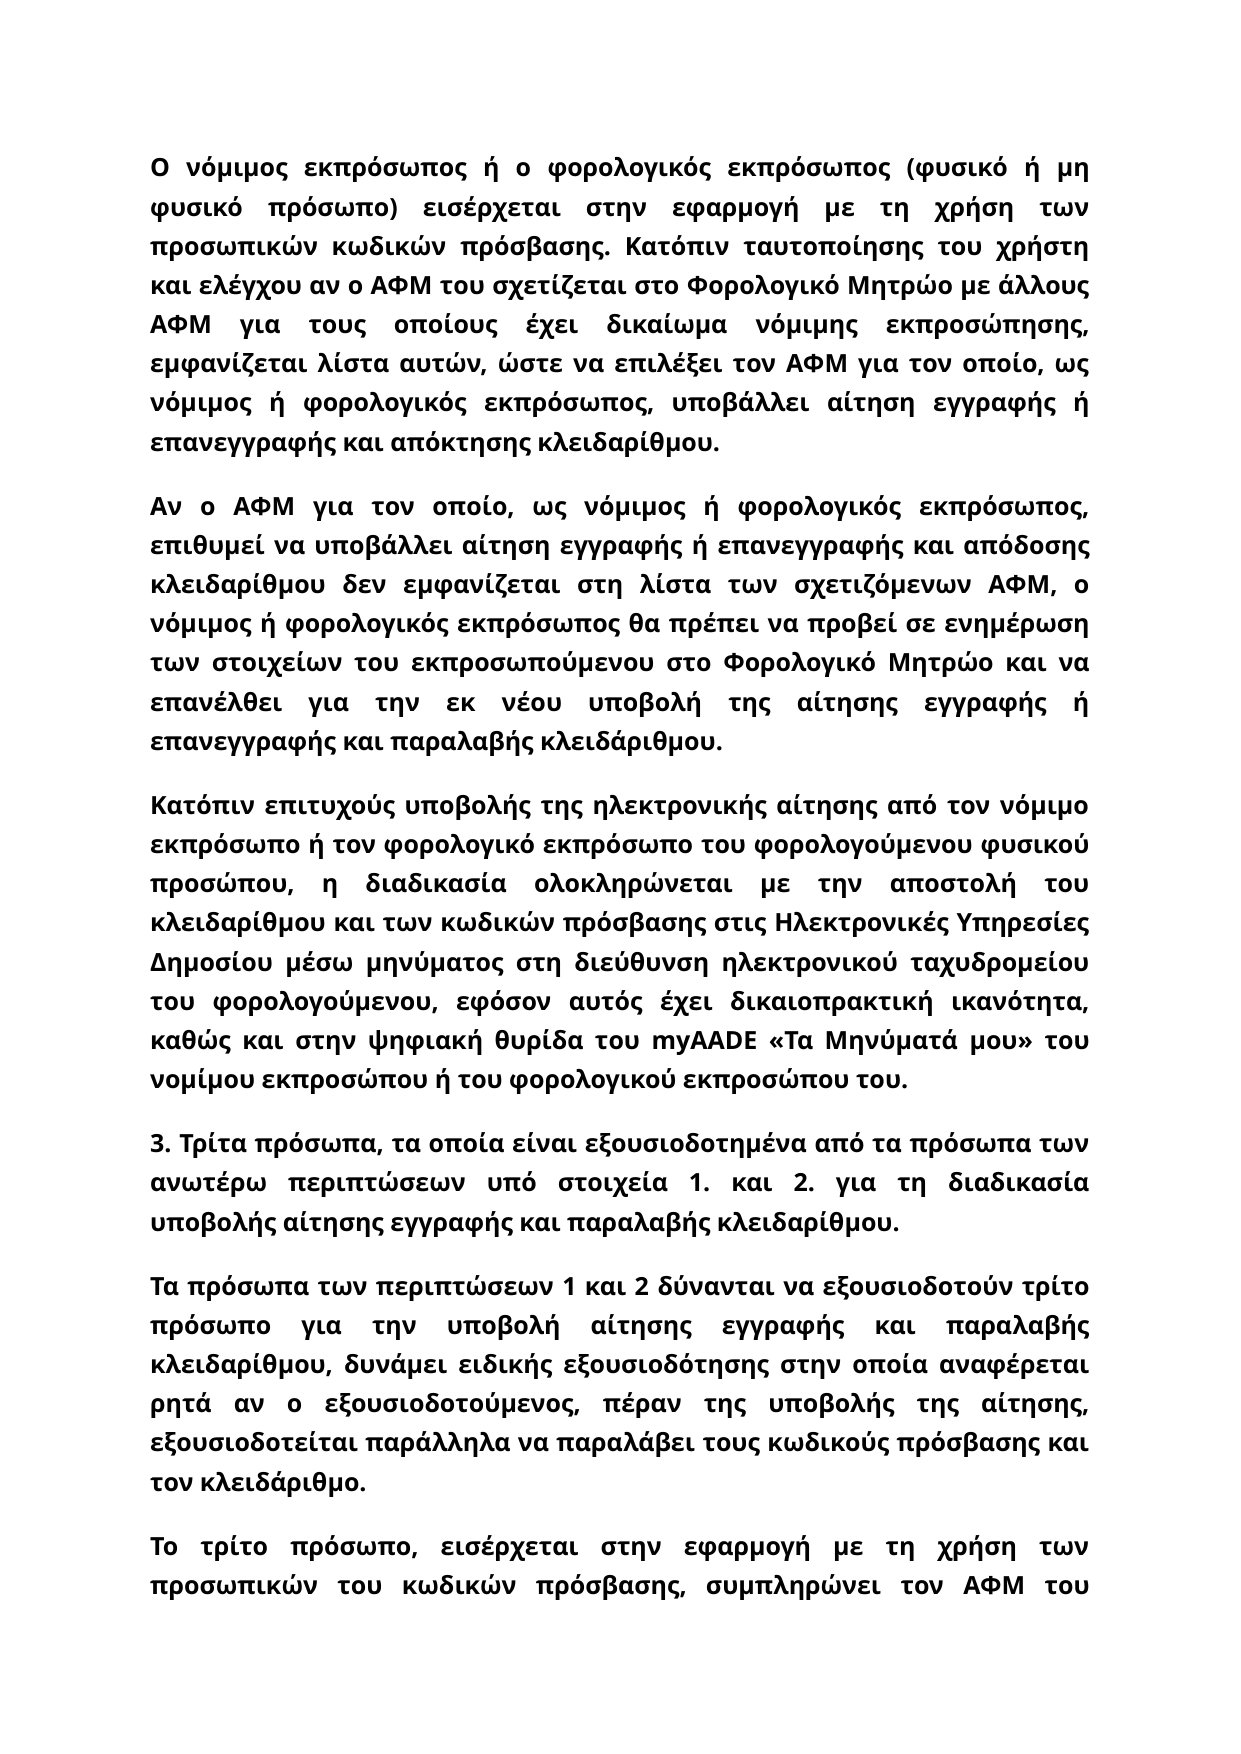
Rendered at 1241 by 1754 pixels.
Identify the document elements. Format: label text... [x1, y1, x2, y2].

text Τα πρόσωπα των περιπτώσεων 1 και 2 δύνανται να εξουσιοδοτούν τρίτο πρόσωπο για την υποβολή αίτησης εγγραφής και παραλαβής κλειδαρίθμου, δυνάμει ειδικής εξουσιοδότησης στην οποία αναφέρεται ρητά αν ο εξουσιοδοτούμενος, πέραν της υποβολής της αίτησης, εξουσιοδοτείται παράλληλα να παραλάβει τους κωδικούς πρόσβασης και τον κλειδάριθμο. [150, 1268, 1090, 1498]
text Αν ο ΑΦΜ για τον οποίο, ως νόμιμος ή φορολογικός εκπρόσωπος, επιθυμεί να υποβάλλει αίτηση εγγραφής ή επανεγγραφής και απόδοσης κλειδαρίθμου δεν εμφανίζεται στη λίστα των σχετιζόμενων ΑΦΜ, ο νόμιμος ή φορολογικός εκπρόσωπος θα πρέπει να προβεί σε ενημέρωση των στοιχείων του εκπροσωπούμενου στο Φορολογικό Μητρώο και να επανέλθει για την εκ νέου υποβολή της αίτησης εγγραφής ή επανεγγραφής και παραλαβής κλειδάριθμου. [150, 488, 1090, 757]
text 3. Τρίτα πρόσωπα, τα οποία είναι εξουσιοδοτημένα από τα πρόσωπα των ανωτέρω περιπτώσεων υπό στοιχεία 1. και 2. για τη διαδικασία υποβολής αίτησης εγγραφής και παραλαβής κλειδαρίθμου. [150, 1126, 1090, 1238]
text Ο νόμιμος εκπρόσωπος ή ο φορολογικός εκπρόσωπος (φυσικό ή μη φυσικό πρόσωπο) εισέρχεται στην εφαρμογή με τη χρήση των προσωπικών κωδικών πρόσβασης. Κατόπιν ταυτοποίησης του χρήστη και ελέγχου αν ο ΑΦΜ του σχετίζεται στο Φορολογικό Μητρώο με άλλους ΑΦΜ για τους οποίους έχει δικαίωμα νόμιμης εκπροσώπησης, εμφανίζεται λίστα αυτών, ώστε να επιλέξει τον ΑΦΜ για τον οποίο, ως νόμιμος ή φορολογικός εκπρόσωπος, υποβάλλει αίτηση εγγραφής ή επανεγγραφής και απόκτησης κλειδαρίθμου. [150, 150, 1090, 458]
text Κατόπιν επιτυχούς υποβολής της ηλεκτρονικής αίτησης από τον νόμιμο εκπρόσωπο ή τον φορολογικό εκπρόσωπο του φορολογούμενου φυσικού προσώπου, η διαδικασία ολοκληρώνεται με την αποστολή του κλειδαρίθμου και των κωδικών πρόσβασης στις Ηλεκτρονικές Υπηρεσίες Δημοσίου μέσω μηνύματος στη διεύθυνση ηλεκτρονικού ταχυδρομείου του φορολογούμενου, εφόσον αυτός έχει δικαιοπρακτική ικανότητα, καθώς και στην ψηφιακή θυρίδα του myAADE «Τα Μηνύματά μου» του νομίμου εκπροσώπου ή του φορολογικού εκπροσώπου του. [150, 787, 1090, 1096]
text Το τρίτο πρόσωπο, εισέρχεται στην εφαρμογή με τη χρήση των προσωπικών του κωδικών πρόσβασης, συμπληρώνει τον ΑΦΜ του [150, 1528, 1090, 1602]
